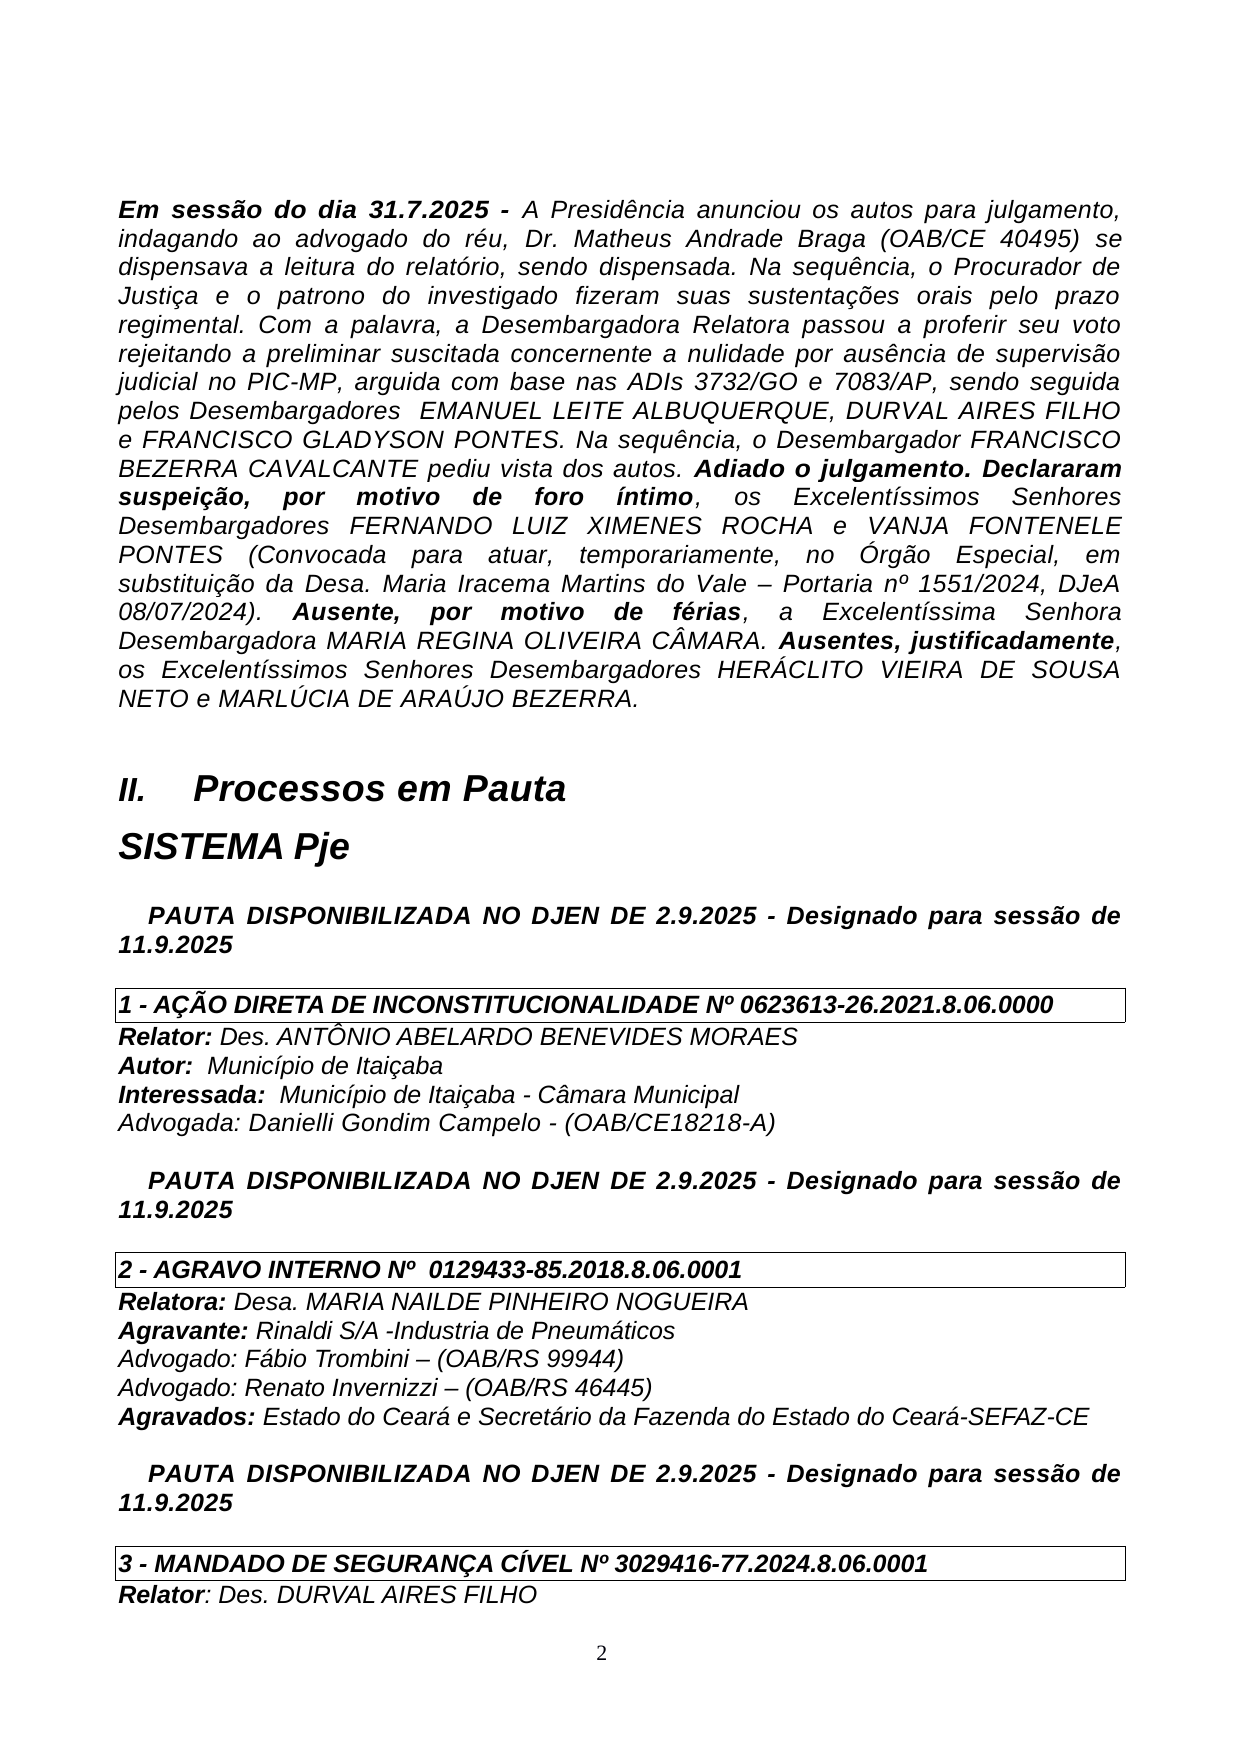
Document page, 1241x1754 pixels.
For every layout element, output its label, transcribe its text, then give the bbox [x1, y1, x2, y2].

text 2 - AGRAVO INTERNO Nº 0129433-85.2018.8.06.0001 [116, 1253, 1125, 1287]
text 3 - MANDADO DE SEGURANÇA CÍVEL Nº 3029416-77.2024.8.06.0001 [116, 1547, 1125, 1580]
text 1 - AÇÃO DIRETA DE INCONSTITUCIONALIDADE Nº 0623613-26.2021.8.06.0000 [116, 989, 1125, 1022]
text  PAUTA DISPONIBILIZADA NO DJEN DE 2.9.2025 - Designado para sessão de 11.9.2025 [118, 1459, 1123, 1517]
text  PAUTA DISPONIBILIZADA NO DJEN DE 2.9.2025 - Designado para sessão de 11.9.2025 [118, 901, 1123, 959]
list SISTEMA Pje [118, 824, 1122, 867]
text Agravados: Estado do Ceará e Secretário da Fazenda do Estado do Ceará-SEFAZ-CE [118, 1402, 1122, 1431]
text Advogado: Renato Invernizzi – (OAB/RS 46445) [118, 1373, 1122, 1402]
text Agravante: Rinaldi S/A -Industria de Pneumáticos [118, 1316, 1122, 1344]
list Processos em Pauta [118, 766, 1122, 809]
text Advogada: Danielli Gondim Campelo - (OAB/CE18218-A) [118, 1108, 1123, 1137]
text Em sessão do dia 31.7.2025 - A Presidência anunciou os autos para julgamento, indagando ao advogado do réu, Dr. Matheus Andrade Braga (OAB/CE 40495) se dispensava a leitura do relatório, sendo dispensada. Na sequência, o Procurador de Justiça e o patrono do investigado fizeram suas sustentações orais pelo prazo regimental. Com a palavra, a Desembargadora Relatora passou a proferir seu voto rejeitando a preliminar suscitada concernente a nulidade por ausência de supervisão judicial no PIC-MP, arguida com base nas ADIs 3732/GO e 7083/AP, sendo seguida pelos Desembargadores EMANUEL LEITE ALBUQUERQUE, DURVAL AIRES FILHO e FRANCISCO GLADYSON PONTES. Na sequência, o Desembargador FRANCISCO BEZERRA CAVALCANTE pediu vista dos autos. Adiado o julgamento. Declararam suspeição, por motivo de foro íntimo, os Excelentíssimos Senhores Desembargadores FERNANDO LUIZ XIMENES ROCHA e VANJA FONTENELE PONTES (Convocada para atuar, temporariamente, no Órgão Especial, em substituição da Desa. Maria Iracema Martins do Vale – Portaria nº 1551/2024, DJeA 08/07/2024). Ausente, por motivo de férias, a Excelentíssima Senhora Desembargadora MARIA REGINA OLIVEIRA CÂMARA. Ausentes, justificadamente, os Excelentíssimos Senhores Desembargadores HERÁCLITO VIEIRA DE SOUSA NETO e MARLÚCIA DE ARAÚJO BEZERRA. [118, 195, 1122, 712]
text  PAUTA DISPONIBILIZADA NO DJEN DE 2.9.2025 - Designado para sessão de 11.9.2025 [118, 1166, 1123, 1223]
text Autor: Município de Itaiçaba [118, 1051, 1122, 1080]
text Relator: Des. ANTÔNIO ABELARDO BENEVIDES MORAES [118, 1023, 1122, 1051]
text Advogado: Fábio Trombini – (OAB/RS 99944) [118, 1344, 1122, 1373]
text Interessada: Município de Itaiçaba - Câmara Municipal [118, 1080, 1122, 1108]
text Relatora: Desa. MARIA NAILDE PINHEIRO NOGUEIRA [118, 1288, 1122, 1316]
text Relator: Des. DURVAL AIRES FILHO [118, 1581, 1122, 1609]
